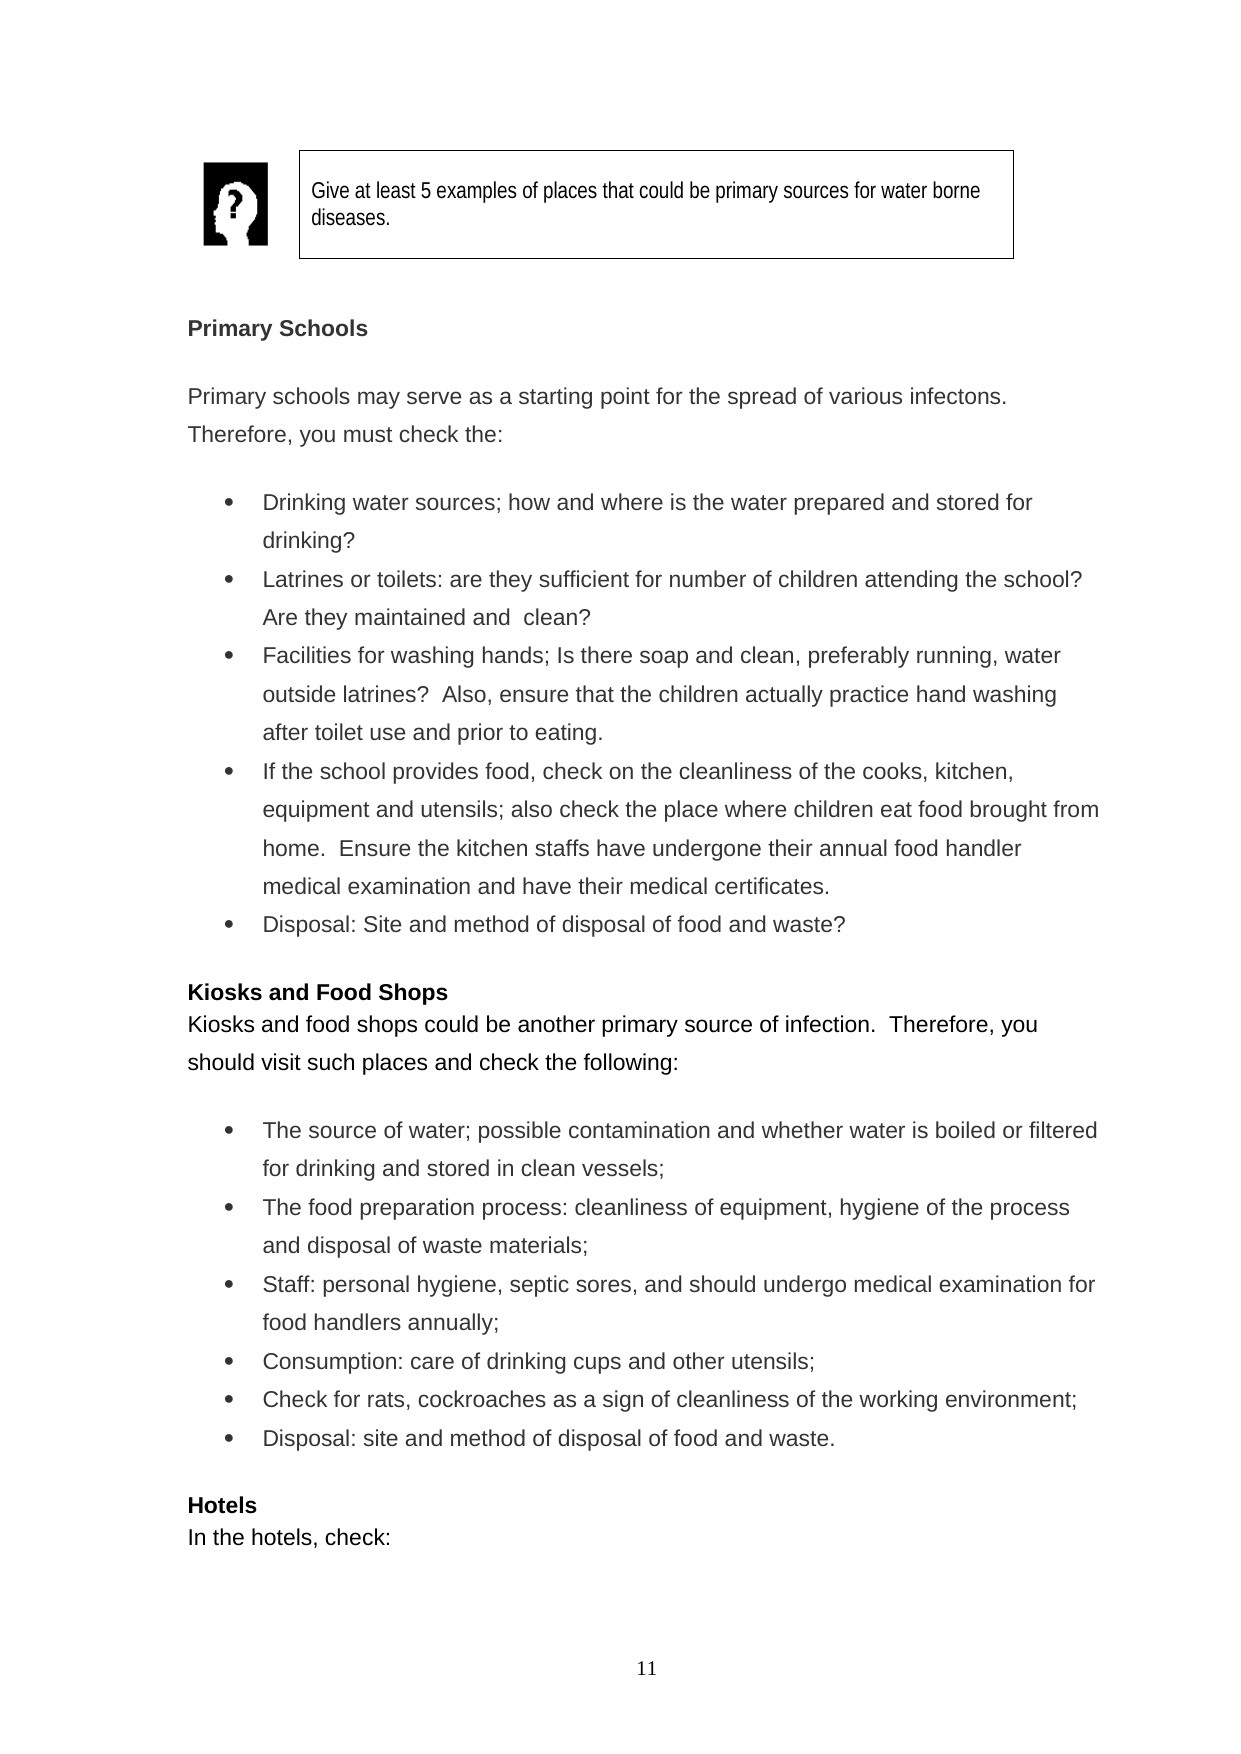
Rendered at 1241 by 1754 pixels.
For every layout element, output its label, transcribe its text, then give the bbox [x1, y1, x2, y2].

text Kiosks and food shops could be another primary source of infection. Therefore, you should visit such places and check the following: [187, 1012, 1106, 1076]
list Drinking water sources; how and where is the water prepared and stored for drinking? [225, 489, 1106, 553]
list If the school provides food, check on the cleanliness of the cooks, kitchen, equipment and utensils; also check the place where children eat food brought from home. Ensure the kitchen staffs have undergone their annual food handler medical examination and have their medical certificates. [225, 758, 1106, 899]
subtitle Kiosks and Food Shops [187, 980, 1106, 1005]
list Check for rats, cockroaches as a sign of cleanliness of the working environment; [225, 1387, 1106, 1412]
list Latrines or toilets: are they sufficient for number of children attending the school? Are they maintained and clean? [225, 566, 1106, 630]
text In the hotels, check: [187, 1525, 1106, 1550]
list Staff: personal hygiene, septic sores, and should undergo medical examination for food handlers annually; [225, 1271, 1106, 1336]
list Disposal: site and method of disposal of food and waste. [225, 1425, 1106, 1451]
subtitle Hotels [187, 1493, 1106, 1518]
text Primary schools may serve as a starting point for the spread of various infectons. Therefore, you must check the: [187, 383, 1106, 447]
list Facilities for washing hands; Is there soap and clean, preferably running, water outside latrines? Also, ensure that the children actually practice hand washing after toilet use and prior to eating. [225, 643, 1106, 746]
table_header [176, 150, 299, 258]
list Consumption: care of drinking cups and other utensils; [225, 1348, 1106, 1374]
picture [203, 160, 269, 247]
table_header Give at least 5 examples of places that could be primary sources for water borne diseases. [300, 151, 1013, 258]
list The food preparation process: cleanliness of equipment, hygiene of the process and disposal of waste materials; [225, 1194, 1106, 1259]
text Primary Schools [187, 316, 1106, 341]
list Disposal: Site and method of disposal of food and waste? [225, 912, 1106, 938]
list The source of water; possible contamination and whether water is boiled or filtered for drinking and stored in clean vessels; [225, 1118, 1106, 1182]
